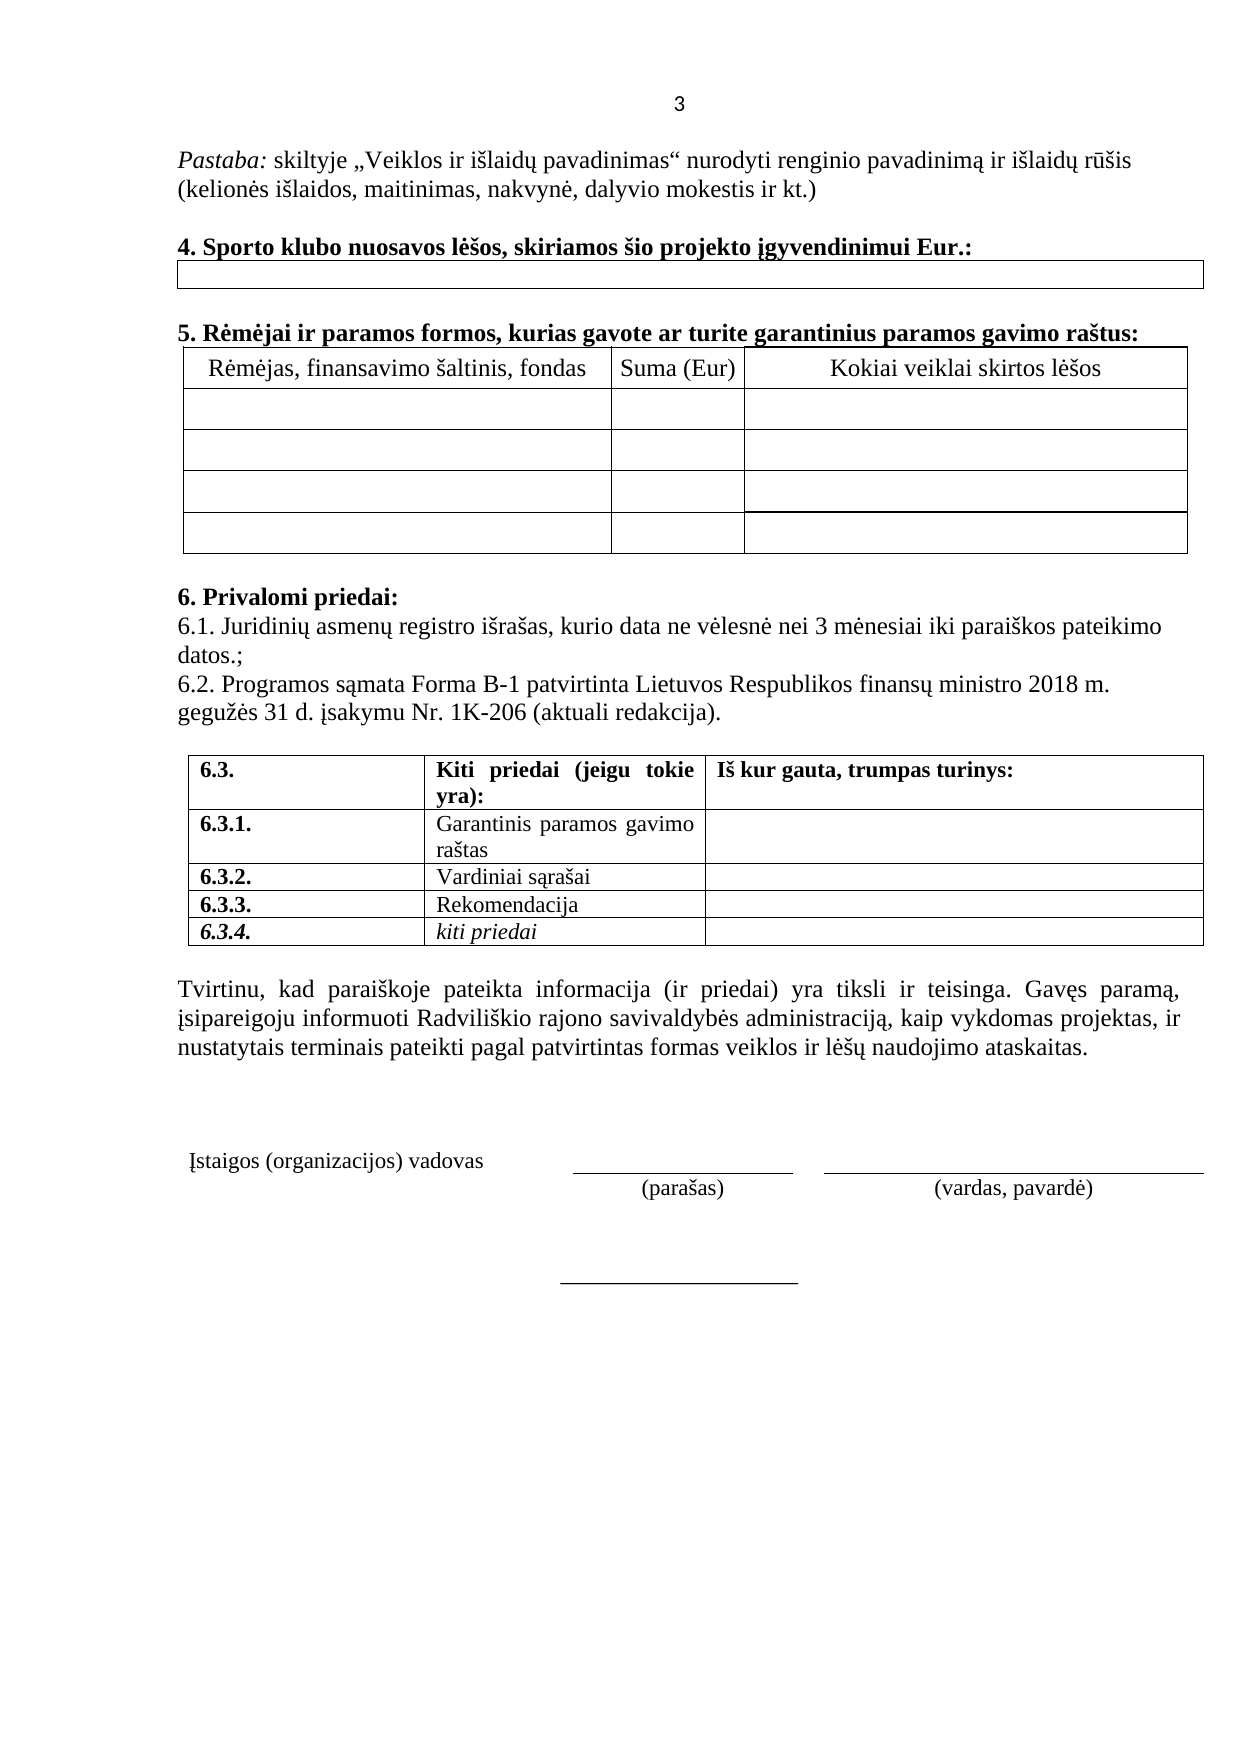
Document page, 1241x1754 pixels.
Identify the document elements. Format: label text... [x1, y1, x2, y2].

text 5. Rėmėjai ir paramos formos, kurias gavote ar turite garantinius paramos gavimo raštus: [177, 318, 1181, 346]
table_header Kokiai veiklai skirtos lėšos [745, 348, 1187, 388]
table_cell [706, 918, 1203, 944]
table_header [573, 1147, 793, 1173]
table_cell 6.3.1. [189, 810, 424, 862]
table_header [824, 1147, 1204, 1173]
table_cell [612, 389, 744, 429]
table_cell [184, 513, 611, 553]
table_cell [793, 1173, 823, 1201]
table_cell 6.3.3. [189, 891, 424, 917]
table_cell [745, 389, 1187, 429]
table_cell (parašas) [573, 1174, 793, 1201]
table_cell [184, 471, 611, 511]
text Tvirtinu, kad paraiškoje pateikta informacija (ir priedai) yra tiksli ir teisinga. Gavęs paramą, įsipareigoju informuoti Radviliškio rajono savivaldybės administraciją, kaip vykdomas projektas, ir nustatytais terminais pateikti pagal patvirtintas formas veiklos ir lėšų naudojimo ataskaitas. [177, 974, 1181, 1061]
table_header 6.3. [189, 756, 424, 809]
table_cell [184, 430, 611, 470]
table_cell [745, 430, 1187, 470]
table_cell [612, 430, 744, 470]
table_cell [706, 891, 1203, 917]
table_cell kiti priedai [425, 918, 705, 944]
table_cell [612, 471, 744, 511]
table_cell [706, 864, 1203, 890]
table_header Suma (Eur) [612, 348, 744, 388]
table_cell [745, 471, 1187, 511]
table_cell [177, 1173, 528, 1201]
table_cell Rekomendacija [425, 891, 705, 917]
table_cell (vardas, pavardė) [824, 1174, 1204, 1201]
text 4. Sporto klubo nuosavos lėšos, skiriamos šio projekto įgyvendinimui Eur.: [177, 232, 1181, 260]
table_header [528, 1147, 572, 1173]
table_header [793, 1147, 823, 1173]
table_header Rėmėjas, finansavimo šaltinis, fondas [184, 348, 611, 388]
table_header Įstaigos (organizacijos) vadovas [177, 1147, 528, 1173]
text 6.1. Juridinių asmenų registro išrašas, kurio data ne vėlesnė nei 3 mėnesiai iki paraiškos pateikimo datos.; [177, 611, 1181, 669]
text ___________________ [177, 1258, 1181, 1287]
table_cell [528, 1173, 572, 1201]
table_cell Vardiniai sąrašai [425, 864, 705, 890]
text Pastaba: skiltyje „Veiklos ir išlaidų pavadinimas“ nurodyti renginio pavadinimą ir išlaidų rūšis (kelionės išlaidos, maitinimas, nakvynė, dalyvio mokestis ir kt.) [177, 145, 1181, 203]
text 6. Privalomi priedai: [177, 582, 1181, 611]
table_cell [706, 810, 1203, 862]
table_header Kiti priedai (jeigu tokie yra): [425, 756, 705, 809]
text 6.2. Programos sąmata Forma B-1 patvirtinta Lietuvos Respublikos finansų ministro 2018 m. gegužės 31 d. įsakymu Nr. 1K-206 (aktuali redakcija). [177, 669, 1181, 726]
table_cell [184, 389, 611, 429]
table_cell [612, 513, 744, 553]
table_cell 6.3.2. [189, 864, 424, 890]
table_cell Garantinis paramos gavimo raštas [425, 810, 705, 862]
table_cell [745, 513, 1187, 553]
table_cell 6.3.4. [189, 918, 424, 944]
table_header Iš kur gauta, trumpas turinys: [706, 756, 1203, 809]
table_header [178, 261, 1203, 288]
